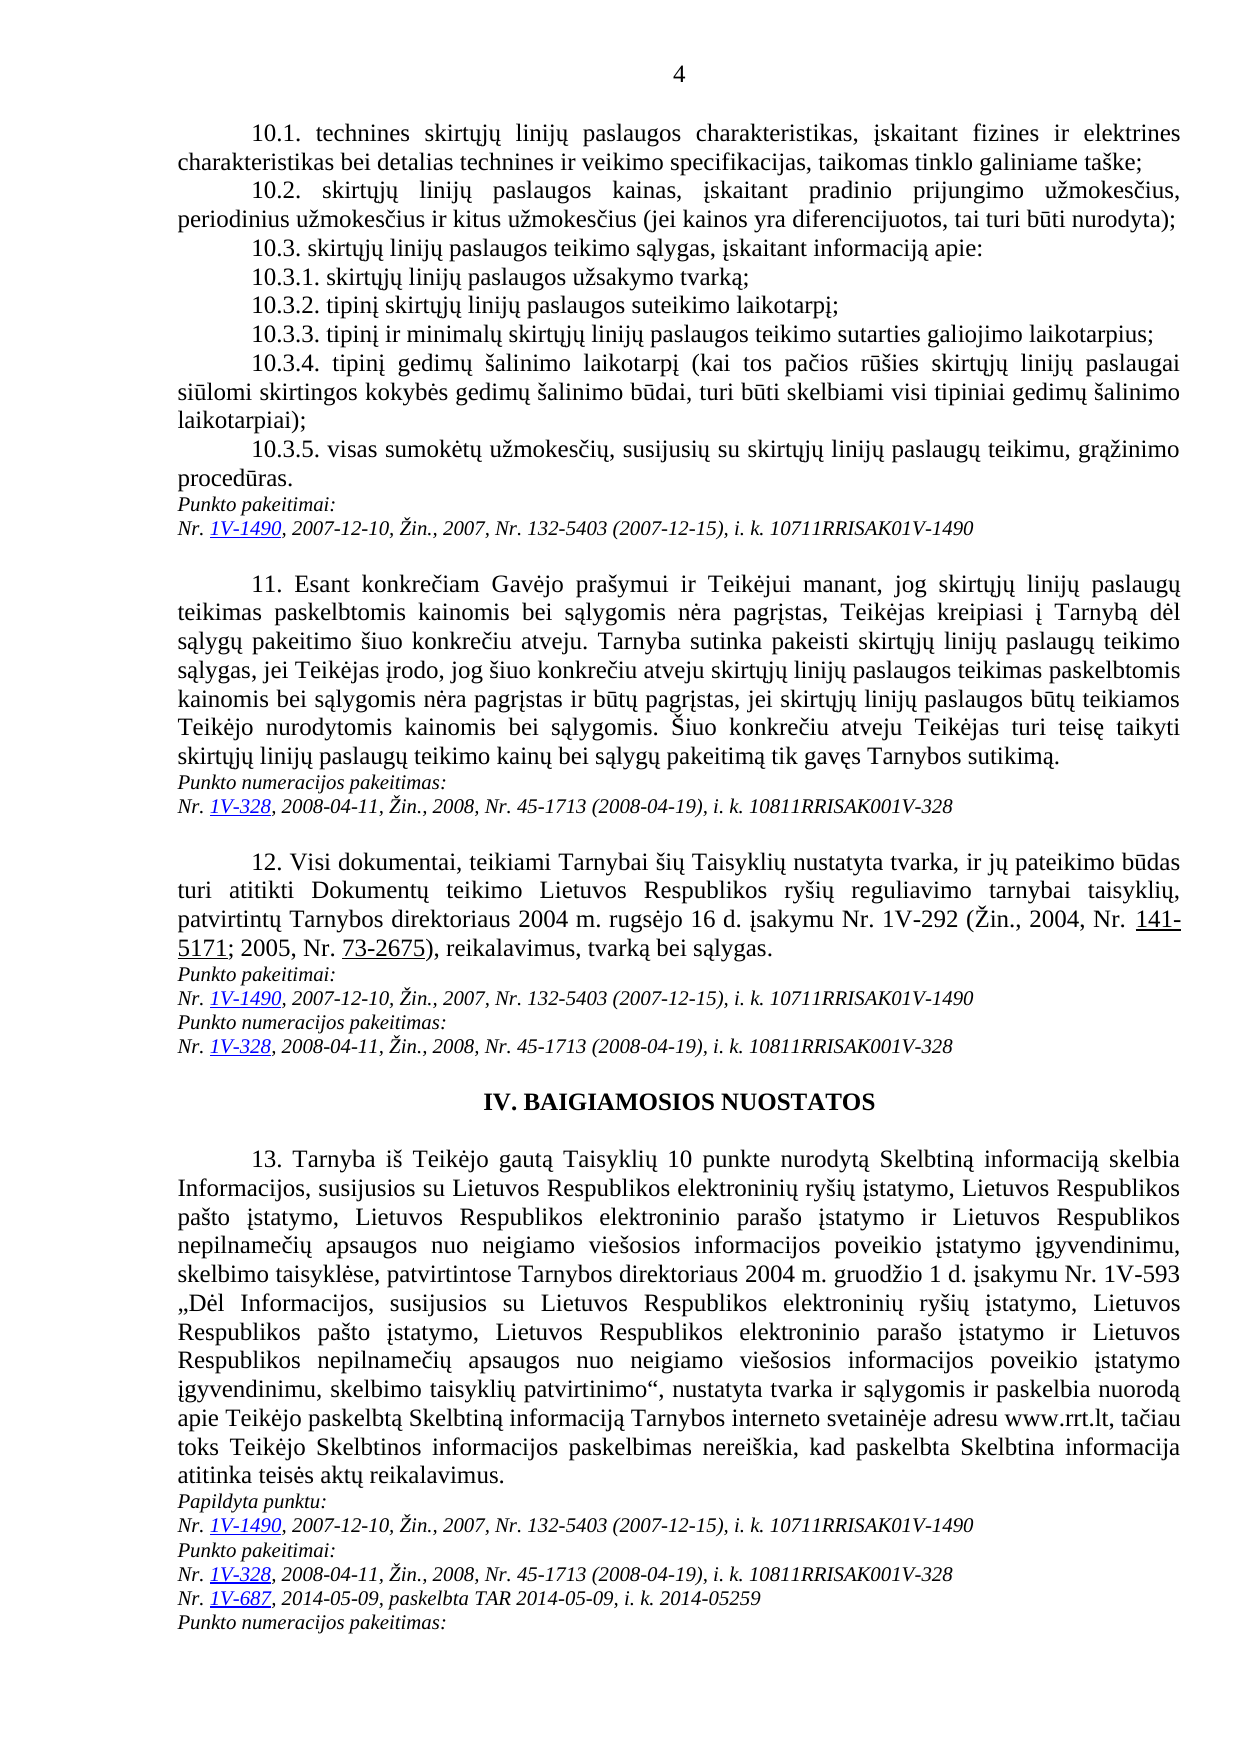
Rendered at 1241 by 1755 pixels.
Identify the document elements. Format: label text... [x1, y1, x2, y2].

text 10.1. technines skirtųjų linijų paslaugos charakteristikas, įskaitant fizines ir elektrines charakteristikas bei detalias technines ir veikimo specifikacijas, taikomas tinklo galiniame taške; [177, 118, 1181, 176]
text Nr. 1V-328, 2008-04-11, Žin., 2008, Nr. 45-1713 (2008-04-19), i. k. 10811RRISAK001V-328 [177, 794, 1181, 818]
text 10.3.1. skirtųjų linijų paslaugos užsakymo tvarką; [177, 262, 1181, 291]
text 13. Tarnyba iš Teikėjo gautą Taisyklių 10 punkte nurodytą Skelbtiną informaciją skelbia Informacijos, susijusios su Lietuvos Respublikos elektroninių ryšių įstatymo, Lietuvos Respublikos pašto įstatymo, Lietuvos Respublikos elektroninio parašo įstatymo ir Lietuvos Respublikos nepilnamečių apsaugos nuo neigiamo viešosios informacijos poveikio įstatymo įgyvendinimu, skelbimo taisyklėse, patvirtintose Tarnybos direktoriaus 2004 m. gruodžio 1 d. įsakymu Nr. 1V-593 „Dėl Informacijos, susijusios su Lietuvos Respublikos elektroninių ryšių įstatymo, Lietuvos Respublikos pašto įstatymo, Lietuvos Respublikos elektroninio parašo įstatymo ir Lietuvos Respublikos nepilnamečių apsaugos nuo neigiamo viešosios informacijos poveikio įstatymo įgyvendinimu, skelbimo taisyklių patvirtinimo“, nustatyta tvarka ir sąlygomis ir paskelbia nuorodą apie Teikėjo paskelbtą Skelbtiną informaciją Tarnybos interneto svetainėje adresu www.rrt.lt, tačiau toks Teikėjo Skelbtinos informacijos paskelbimas nereiškia, kad paskelbta Skelbtina informacija atitinka teisės aktų reikalavimus. [177, 1144, 1181, 1489]
text 10.3. skirtųjų linijų paslaugos teikimo sąlygas, įskaitant informaciją apie: [177, 233, 1181, 262]
text Nr. 1V-1490, 2007-12-10, Žin., 2007, Nr. 132-5403 (2007-12-15), i. k. 10711RRISAK01V-1490 [177, 986, 1181, 1010]
text Punkto numeracijos pakeitimas: [177, 1610, 1181, 1634]
text Nr. 1V-1490, 2007-12-10, Žin., 2007, Nr. 132-5403 (2007-12-15), i. k. 10711RRISAK01V-1490 [177, 516, 1181, 540]
text 10.3.4. tipinį gedimų šalinimo laikotarpį (kai tos pačios rūšies skirtųjų linijų paslaugai siūlomi skirtingos kokybės gedimų šalinimo būdai, turi būti skelbiami visi tipiniai gedimų šalinimo laikotarpiai); [177, 348, 1181, 434]
text 11. Esant konkrečiam Gavėjo prašymui ir Teikėjui manant, jog skirtųjų linijų paslaugų teikimas paskelbtomis kainomis bei sąlygomis nėra pagrįstas, Teikėjas kreipiasi į Tarnybą dėl sąlygų pakeitimo šiuo konkrečiu atveju. Tarnyba sutinka pakeisti skirtųjų linijų paslaugų teikimo sąlygas, jei Teikėjas įrodo, jog šiuo konkrečiu atveju skirtųjų linijų paslaugos teikimas paskelbtomis kainomis bei sąlygomis nėra pagrįstas ir būtų pagrįstas, jei skirtųjų linijų paslaugos būtų teikiamos Teikėjo nurodytomis kainomis bei sąlygomis. Šiuo konkrečiu atveju Teikėjas turi teisę taikyti skirtųjų linijų paslaugų teikimo kainų bei sąlygų pakeitimą tik gavęs Tarnybos sutikimą. [177, 569, 1181, 770]
text 10.3.2. tipinį skirtųjų linijų paslaugos suteikimo laikotarpį; [177, 291, 1181, 319]
text Nr. 1V-328, 2008-04-11, Žin., 2008, Nr. 45-1713 (2008-04-19), i. k. 10811RRISAK001V-328 [177, 1562, 1181, 1586]
text Papildyta punktu: [177, 1489, 1181, 1513]
text Nr. 1V-1490, 2007-12-10, Žin., 2007, Nr. 132-5403 (2007-12-15), i. k. 10711RRISAK01V-1490 [177, 1513, 1181, 1537]
text 10.3.3. tipinį ir minimalų skirtųjų linijų paslaugos teikimo sutarties galiojimo laikotarpius; [177, 319, 1181, 348]
text 10.3.5. visas sumokėtų užmokesčių, susijusių su skirtųjų linijų paslaugų teikimu, grąžinimo procedūras. [177, 434, 1181, 492]
text IV. Baigiamosios nuostatos [177, 1087, 1181, 1116]
text Punkto numeracijos pakeitimas: [177, 1010, 1181, 1034]
text Nr. 1V-328, 2008-04-11, Žin., 2008, Nr. 45-1713 (2008-04-19), i. k. 10811RRISAK001V-328 [177, 1034, 1181, 1058]
text 12. Visi dokumentai, teikiami Tarnybai šių Taisyklių nustatyta tvarka, ir jų pateikimo būdas turi atitikti Dokumentų teikimo Lietuvos Respublikos ryšių reguliavimo tarnybai taisyklių, patvirtintų Tarnybos direktoriaus 2004 m. rugsėjo 16 d. įsakymu Nr. 1V-292 (Žin., 2004, Nr. 141-5171; 2005, Nr. 73-2675), reikalavimus, tvarką bei sąlygas. [177, 847, 1181, 962]
text Punkto pakeitimai: [177, 1537, 1181, 1562]
text 10.2. skirtųjų linijų paslaugos kainas, įskaitant pradinio prijungimo užmokesčius, periodinius užmokesčius ir kitus užmokesčius (jei kainos yra diferencijuotos, tai turi būti nurodyta); [177, 176, 1181, 233]
text Nr. 1V-687, 2014-05-09, paskelbta TAR 2014-05-09, i. k. 2014-05259 [177, 1586, 1181, 1610]
text Punkto pakeitimai: [177, 962, 1181, 986]
text Punkto numeracijos pakeitimas: [177, 770, 1181, 794]
text Punkto pakeitimai: [177, 492, 1181, 516]
